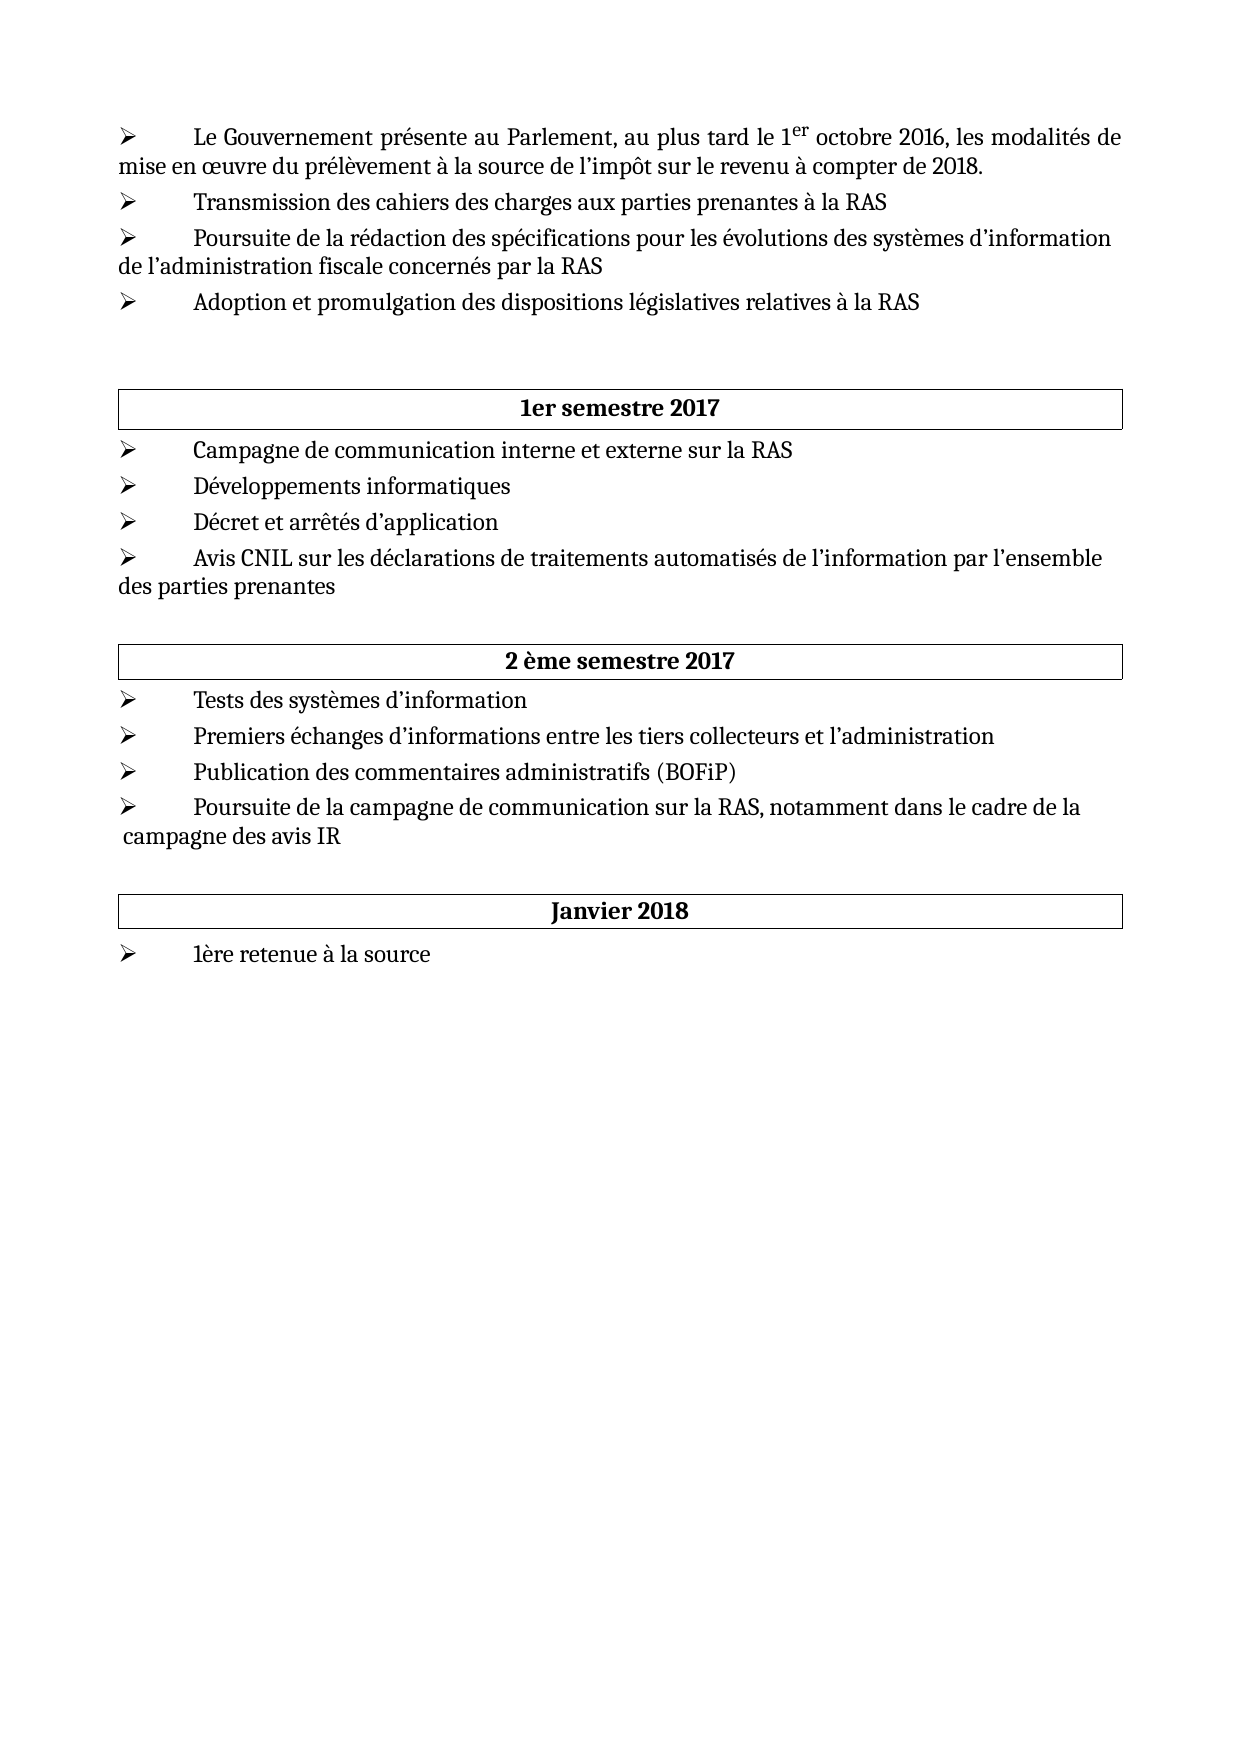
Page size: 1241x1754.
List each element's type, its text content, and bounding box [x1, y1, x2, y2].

list Avis CNIL sur les déclarations de traitements automatisés de l’information par l’ensemble des parties prenantes [118, 543, 1122, 601]
list 1ère retenue à la source [118, 940, 1122, 998]
list Tests des systèmes d’information [118, 686, 1122, 714]
list Publication des commentaires administratifs (BOFiP) [118, 757, 1122, 786]
list 2 ème semestre 2017 [119, 645, 1122, 679]
list Premiers échanges d’informations entre les tiers collecteurs et l’administration [118, 722, 1122, 750]
list Décret et arrêtés d’application [118, 508, 1122, 536]
list Janvier 2018 [119, 895, 1122, 928]
table_header 1er semestre 2017 [119, 390, 1122, 429]
list Transmission des cahiers des charges aux parties prenantes à la RAS [118, 188, 1122, 216]
list Le Gouvernement présente au Parlement, au plus tard le 1er octobre 2016, les modalités de mise en œuvre du prélèvement à la source de l’impôt sur le revenu à compter de 2018. [118, 118, 1122, 181]
list Campagne de communication interne et externe sur la RAS [118, 436, 1122, 465]
list Adoption et promulgation des dispositions législatives relatives à la RAS [118, 288, 1122, 317]
list Poursuite de la campagne de communication sur la RAS, notamment dans le cadre de la campagne des avis IR [118, 793, 1122, 851]
list Développements informatiques [118, 472, 1122, 501]
list Poursuite de la rédaction des spécifications pour les évolutions des systèmes d’information de l’administration fiscale concernés par la RAS [118, 223, 1122, 281]
